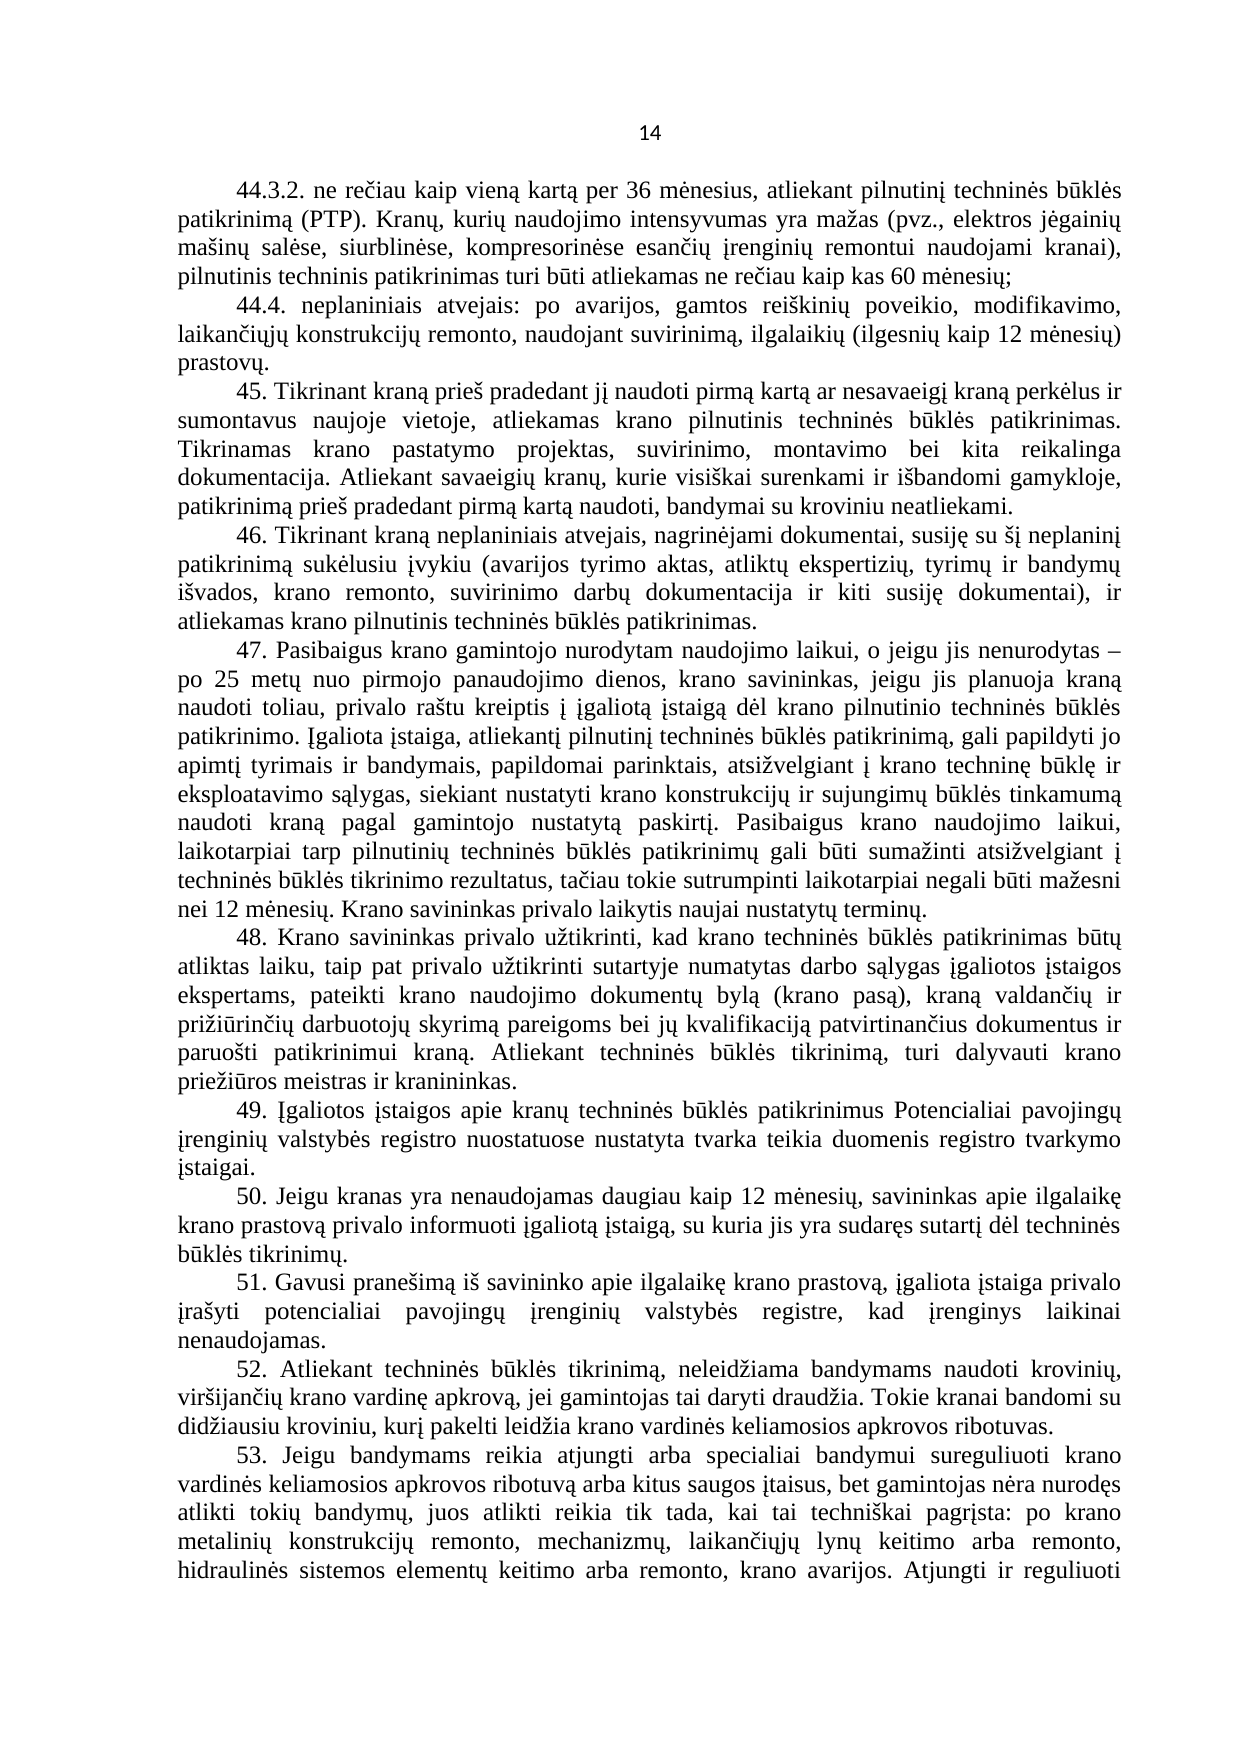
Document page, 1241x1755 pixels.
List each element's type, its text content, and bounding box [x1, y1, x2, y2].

text 47. Pasibaigus krano gamintojo nurodytam naudojimo laikui, o jeigu jis nenurodytas – po 25 metų nuo pirmojo panaudojimo dienos, krano savininkas, jeigu jis planuoja kraną naudoti toliau, privalo raštu kreiptis į įgaliotą įstaigą dėl krano pilnutinio techninės būklės patikrinimo. Įgaliota įstaiga, atliekantį pilnutinį techninės būklės patikrinimą, gali papildyti jo apimtį tyrimais ir bandymais, papildomai parinktais, atsižvelgiant į krano techninę būklę ir eksploatavimo sąlygas, siekiant nustatyti krano konstrukcijų ir sujungimų būklės tinkamumą naudoti kraną pagal gamintojo nustatytą paskirtį. Pasibaigus krano naudojimo laikui, laikotarpiai tarp pilnutinių techninės būklės patikrinimų gali būti sumažinti atsižvelgiant į techninės būklės tikrinimo rezultatus, tačiau tokie sutrumpinti laikotarpiai negali būti mažesni nei 12 mėnesių. Krano savininkas privalo laikytis naujai nustatytų terminų. [177, 635, 1122, 922]
text 44.4. neplaniniais atvejais: po avarijos, gamtos reiškinių poveikio, modifikavimo, laikančiųjų konstrukcijų remonto, naudojant suvirinimą, ilgalaikių (ilgesnių kaip 12 mėnesių) prastovų. [177, 290, 1122, 376]
text 49. Įgaliotos įstaigos apie kranų techninės būklės patikrinimus Potencialiai pavojingų įrenginių valstybės registro nuostatuose nustatyta tvarka teikia duomenis registro tvarkymo įstaigai. [177, 1095, 1122, 1181]
text 52. Atliekant techninės būklės tikrinimą, neleidžiama bandymams naudoti krovinių, viršijančių krano vardinę apkrovą, jei gamintojas tai daryti draudžia. Tokie kranai bandomi su didžiausiu kroviniu, kurį pakelti leidžia krano vardinės keliamosios apkrovos ribotuvas. [177, 1354, 1122, 1440]
text 46. Tikrinant kraną neplaniniais atvejais, nagrinėjami dokumentai, susiję su šį neplaninį patikrinimą sukėlusiu įvykiu (avarijos tyrimo aktas, atliktų ekspertizių, tyrimų ir bandymų išvados, krano remonto, suvirinimo darbų dokumentacija ir kiti susiję dokumentai), ir atliekamas krano pilnutinis techninės būklės patikrinimas. [177, 520, 1122, 635]
text 44.3.2. ne rečiau kaip vieną kartą per 36 mėnesius, atliekant pilnutinį techninės būklės patikrinimą (PTP). Kranų, kurių naudojimo intensyvumas yra mažas (pvz., elektros jėgainių mašinų salėse, siurblinėse, kompresorinėse esančių įrenginių remontui naudojami kranai), pilnutinis techninis patikrinimas turi būti atliekamas ne rečiau kaip kas 60 mėnesių; [177, 175, 1122, 290]
text 48. Krano savininkas privalo užtikrinti, kad krano techninės būklės patikrinimas būtų atliktas laiku, taip pat privalo užtikrinti sutartyje numatytas darbo sąlygas įgaliotos įstaigos ekspertams, pateikti krano naudojimo dokumentų bylą (krano pasą), kraną valdančių ir prižiūrinčių darbuotojų skyrimą pareigoms bei jų kvalifikaciją patvirtinančius dokumentus ir paruošti patikrinimui kraną. Atliekant techninės būklės tikrinimą, turi dalyvauti krano priežiūros meistras ir kranininkas. [177, 922, 1122, 1095]
text 51. Gavusi pranešimą iš savininko apie ilgalaikę krano prastovą, įgaliota įstaiga privalo įrašyti potencialiai pavojingų įrenginių valstybės registre, kad įrenginys laikinai nenaudojamas. [177, 1267, 1122, 1354]
text 53. Jeigu bandymams reikia atjungti arba specialiai bandymui sureguliuoti krano vardinės keliamosios apkrovos ribotuvą arba kitus saugos įtaisus, bet gamintojas nėra nurodęs atlikti tokių bandymų, juos atlikti reikia tik tada, kai tai techniškai pagrįsta: po krano metalinių konstrukcijų remonto, mechanizmų, laikančiųjų lynų keitimo arba remonto, hidraulinės sistemos elementų keitimo arba remonto, krano avarijos. Atjungti ir reguliuoti [177, 1440, 1122, 1584]
text 45. Tikrinant kraną prieš pradedant jį naudoti pirmą kartą ar nesavaeigį kraną perkėlus ir sumontavus naujoje vietoje, atliekamas krano pilnutinis techninės būklės patikrinimas. Tikrinamas krano pastatymo projektas, suvirinimo, montavimo bei kita reikalinga dokumentacija. Atliekant savaeigių kranų, kurie visiškai surenkami ir išbandomi gamykloje, patikrinimą prieš pradedant pirmą kartą naudoti, bandymai su kroviniu neatliekami. [177, 376, 1122, 520]
text 50. Jeigu kranas yra nenaudojamas daugiau kaip 12 mėnesių, savininkas apie ilgalaikę krano prastovą privalo informuoti įgaliotą įstaigą, su kuria jis yra sudaręs sutartį dėl techninės būklės tikrinimų. [177, 1181, 1122, 1267]
